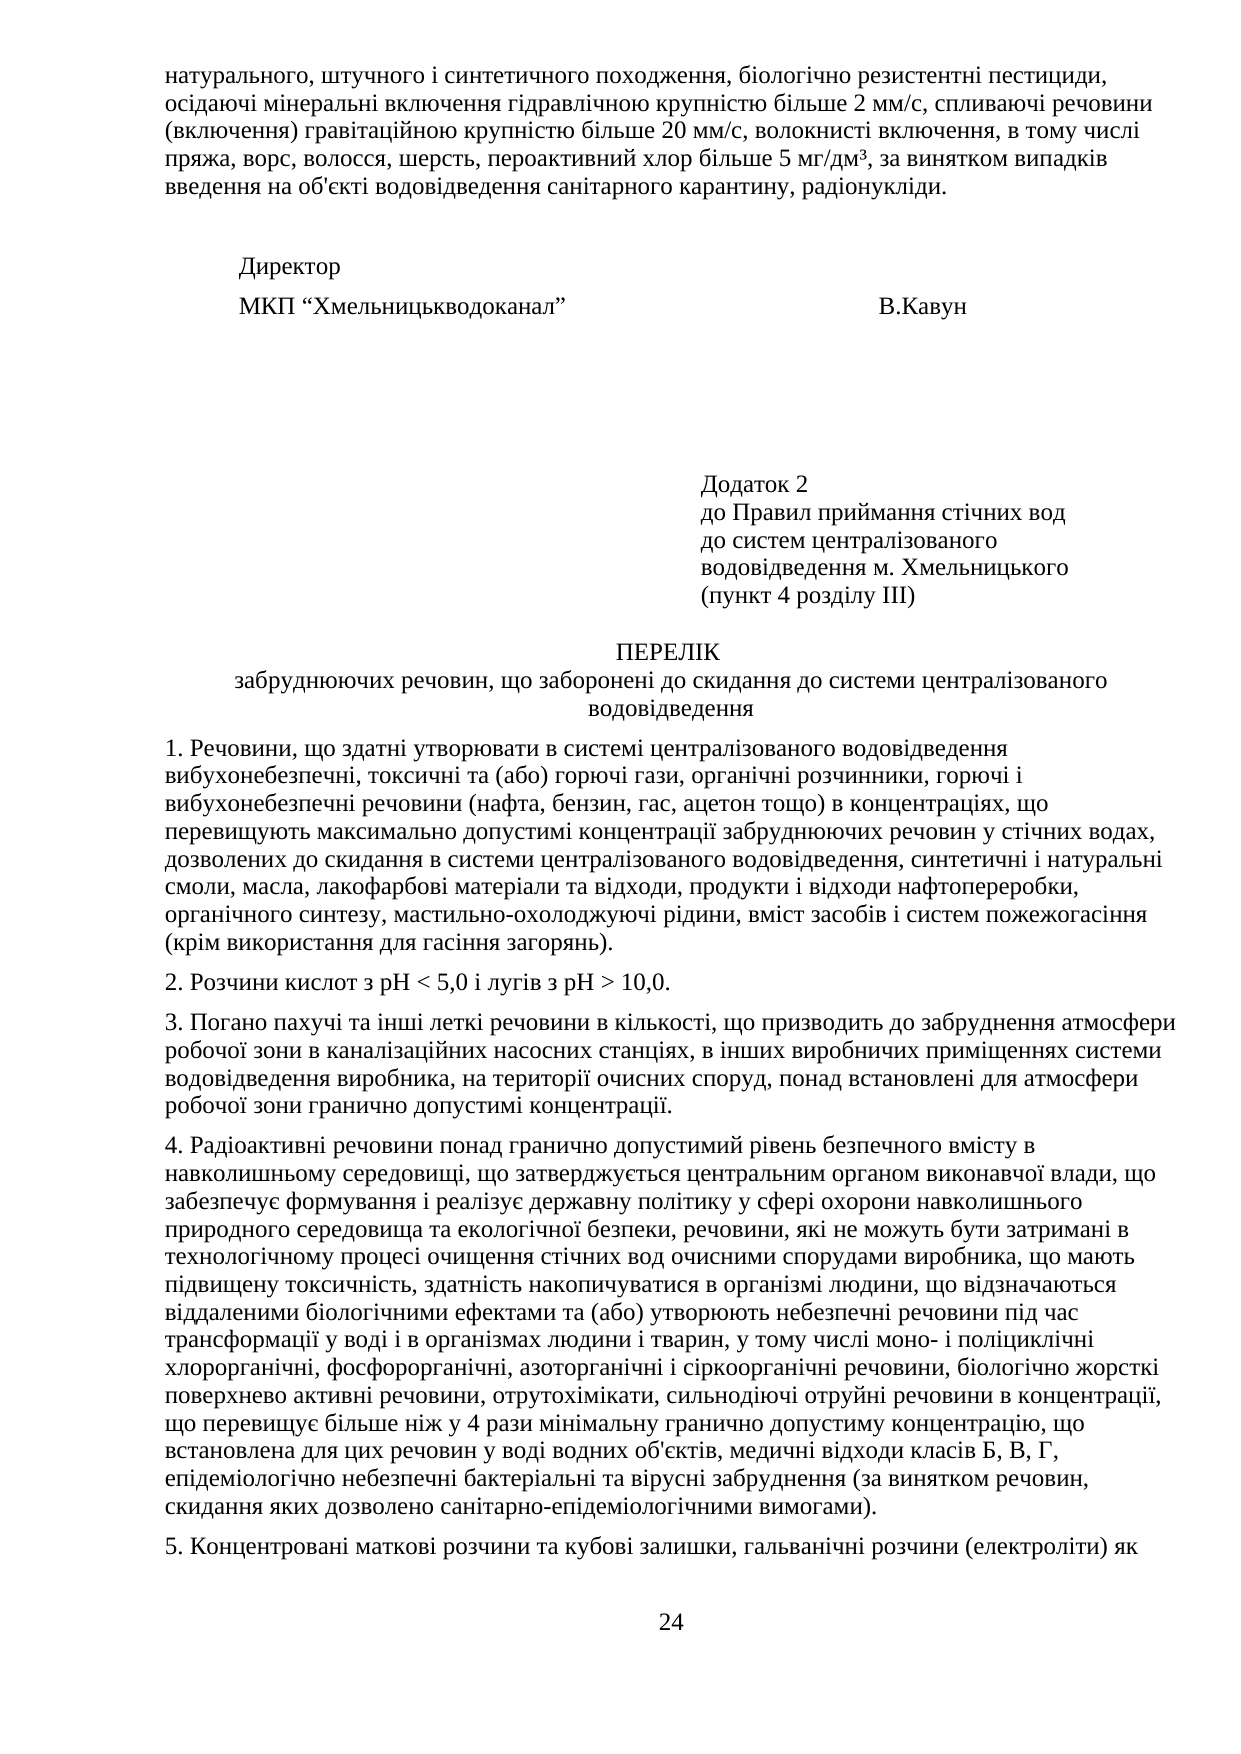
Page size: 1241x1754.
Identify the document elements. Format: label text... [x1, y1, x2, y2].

text 5. Концентровані маткові розчини та кубові залишки, гальванічні розчини (електроліти) як [164, 1532, 1177, 1560]
text Директор [164, 252, 1177, 280]
text ПЕРЕЛІК забруднюючих речовин, що заборонені до скидання до системи централізованого водовідведення [164, 638, 1177, 721]
text 3. Погано пахучі та інші леткі речовини в кількості, що призводить до забруднення атмосфери робочої зони в каналізаційних насосних станціях, в інших виробничих приміщеннях системи водовідведення виробника, на території очисних споруд, понад встановлені для атмосфери робочої зони гранично допустимі концентрації. [164, 1008, 1177, 1119]
text 1. Речовини, що здатні утворювати в системі централізованого водовідведення вибухонебезпечні, токсичні та (або) горючі гази, органічні розчинники, горючі і вибухонебезпечні речовини (нафта, бензин, гас, ацетон тощо) в концентраціях, що перевищують максимально допустимі концентрації забруднюючих речовин у стічних водах, дозволених до скидання в системи централізованого водовідведення, синтетичні і натуральні смоли, масла, лакофарбові матеріали та відходи, продукти і відходи нафтопереробки, органічного синтезу, мастильно-охолоджуючі рідини, вміст засобів і систем пожежогасіння (крім використання для гасіння загорянь). [164, 734, 1177, 956]
text 4. Радіоактивні речовини понад гранично допустимий рівень безпечного вмісту в навколишньому середовищі, що затверджується центральним органом виконавчої влади, що забезпечує формування і реалізує державну політику у сфері охорони навколишнього природного середовища та екологічної безпеки, речовини, які не можуть бути затримані в технологічному процесі очищення стічних вод очисними спорудами виробника, що мають підвищену токсичність, здатність накопичуватися в організмі людини, що відзначаються віддаленими біологічними ефектами та (або) утворюють небезпечні речовини під час трансформації у воді і в організмах людини і тварин, у тому числі моно- і поліциклічні хлорорганічні, фосфорорганічні, азоторганічні і сіркоорганічні речовини, біологічно жорсткі поверхнево активні речовини, отрутохімікати, сильнодіючі отруйні речовини в концентрації, що перевищує більше ніж у 4 рази мінімальну гранично допустиму концентрацію, що встановлена для цих речовин у воді водних об'єктів, медичні відходи класів Б, В, Г, епідеміологічно небезпечні бактеріальні та вірусні забруднення (за винятком речовин, скидання яких дозволено санітарно-епідеміологічними вимогами). [164, 1132, 1177, 1519]
text МКП “Хмельницькводоканал” В.Кавун [164, 292, 1177, 320]
table_header Додаток 2 до Правил приймання стічних вод до систем централізованого водовідведення м. Хмельницького (пункт 4 розділу ІІІ) [701, 470, 1177, 638]
table_header [165, 470, 701, 638]
text натурального, штучного і синтетичного походження, біологічно резистентні пестициди, осідаючі мінеральні включення гідравлічною крупністю більше 2 мм/с, спливаючі речовини (включення) гравітаційною крупністю більше 20 мм/с, волокнисті включення, в тому числі пряжа, ворс, волосся, шерсть, пероактивний хлор більше 5 мг/дм³, за винятком випадків введення на об'єкті водовідведення санітарного карантину, радіонукліди. [164, 61, 1177, 199]
text 2. Розчини кислот з pH < 5,0 і лугів з pH > 10,0. [164, 968, 1177, 996]
